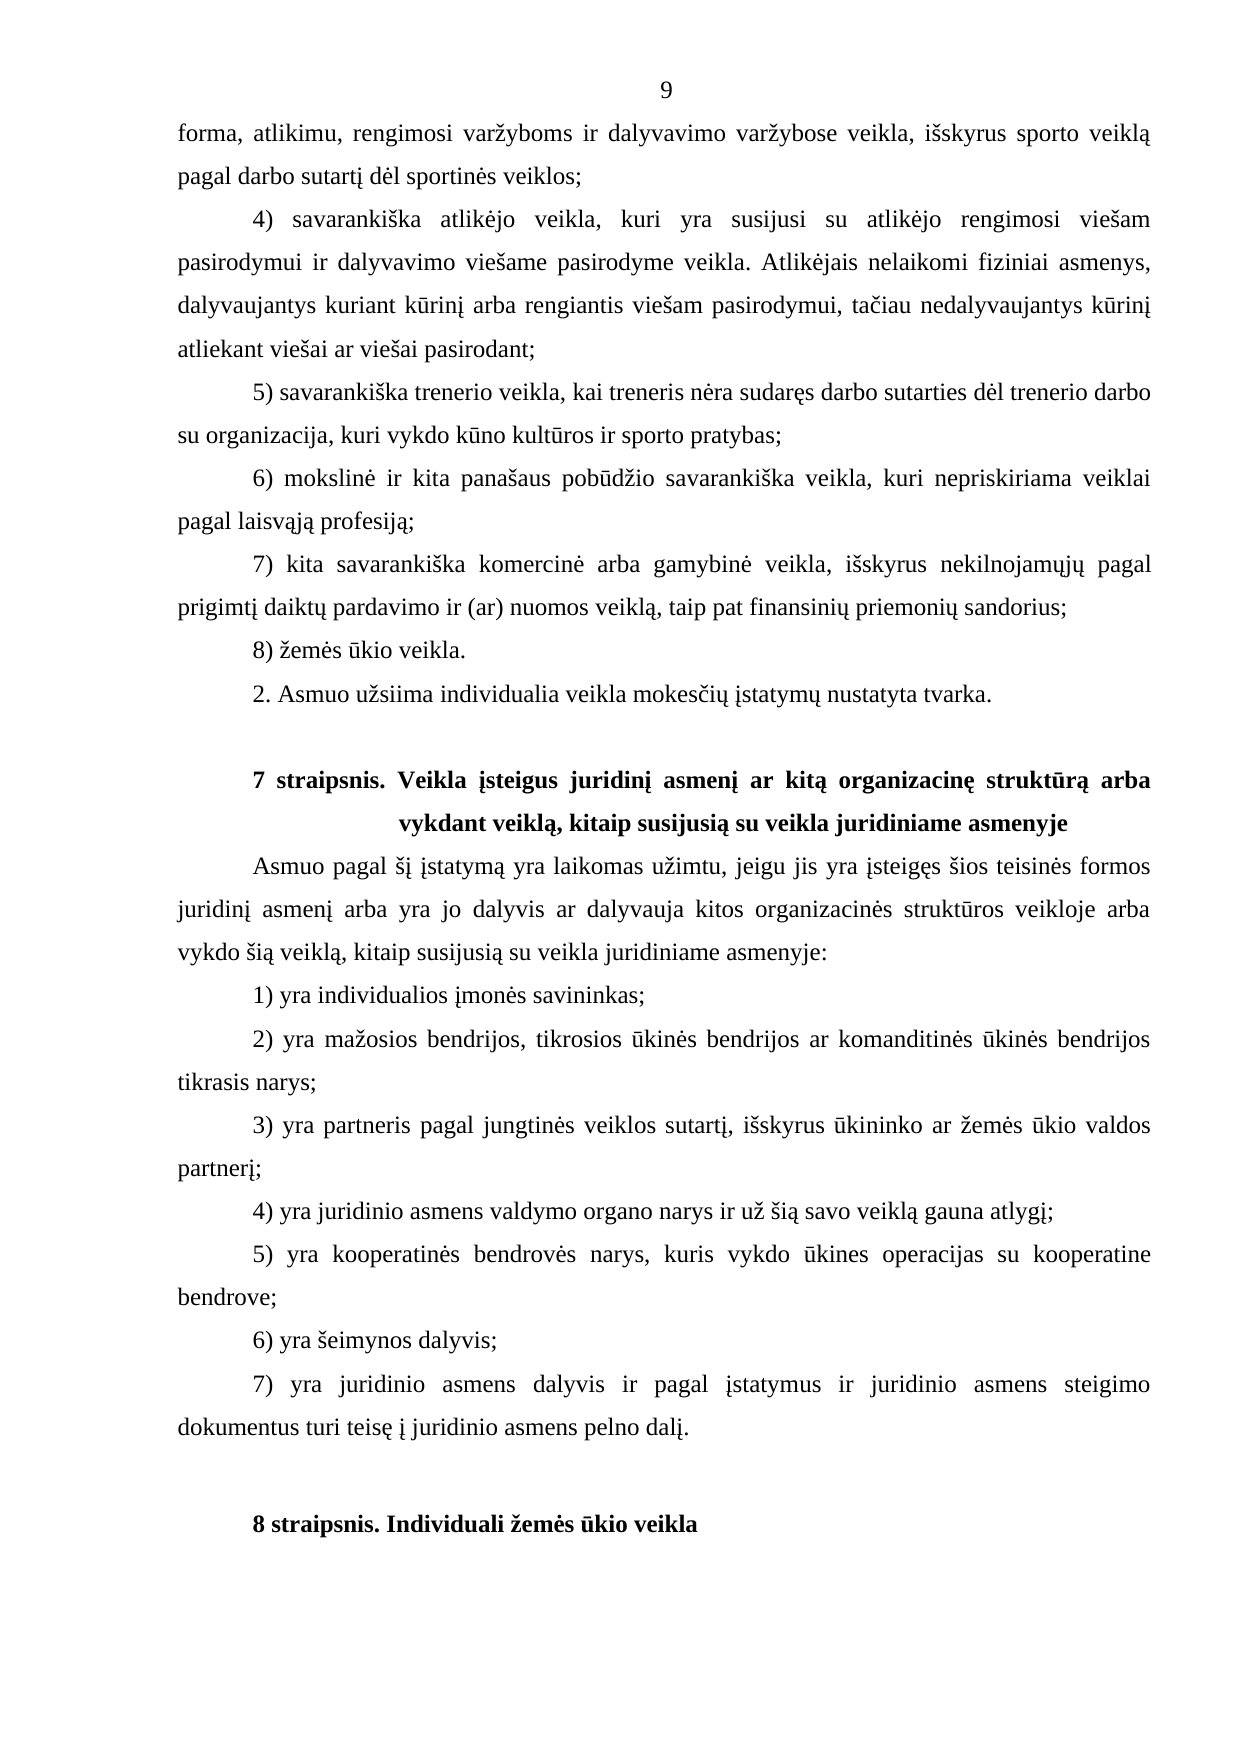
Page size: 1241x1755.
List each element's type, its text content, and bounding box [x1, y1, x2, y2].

text forma, atlikimu, rengimosi varžyboms ir dalyvavimo varžybose veikla, išskyrus sporto veiklą pagal darbo sutartį dėl sportinės veiklos; [177, 118, 1152, 190]
text 7) yra juridinio asmens dalyvis ir pagal įstatymus ir juridinio asmens steigimo dokumentus turi teisę į juridinio asmens pelno dalį. [177, 1369, 1152, 1441]
text 5) yra kooperatinės bendrovės narys, kuris vykdo ūkines operacijas su kooperatine bendrove; [177, 1239, 1152, 1311]
text 6) yra šeimynos dalyvis; [177, 1326, 1152, 1354]
text 2) yra mažosios bendrijos, tikrosios ūkinės bendrijos ar komanditinės ūkinės bendrijos tikrasis narys; [177, 1024, 1152, 1096]
text 3) yra partneris pagal jungtinės veiklos sutartį, išskyrus ūkininko ar žemės ūkio valdos partnerį; [177, 1110, 1152, 1182]
text 4) savarankiška atlikėjo veikla, kuri yra susijusi su atlikėjo rengimosi viešam pasirodymui ir dalyvavimo viešame pasirodyme veikla. Atlikėjais nelaikomi fiziniai asmenys, dalyvaujantys kuriant kūrinį arba rengiantis viešam pasirodymui, tačiau nedalyvaujantys kūrinį atliekant viešai ar viešai pasirodant; [177, 204, 1152, 362]
text 6) mokslinė ir kita panašaus pobūdžio savarankiška veikla, kuri nepriskiriama veiklai pagal laisvąją profesiją; [177, 463, 1152, 535]
text 7 straipsnis. Veikla įsteigus juridinį asmenį ar kitą organizacinę struktūrą arba vykdant veiklą, kitaip susijusią su veikla juridiniame asmenyje [252, 765, 1152, 837]
text 8 straipsnis. Individuali žemės ūkio veikla [177, 1498, 1152, 1538]
text Asmuo pagal šį įstatymą yra laikomas užimtu, jeigu jis yra įsteigęs šios teisinės formos juridinį asmenį arba yra jo dalyvis ar dalyvauja kitos organizacinės struktūros veikloje arba vykdo šią veiklą, kitaip susijusią su veikla juridiniame asmenyje: [177, 851, 1152, 966]
text 1) yra individualios įmonės savininkas; [177, 981, 1152, 1009]
text 2. Asmuo užsiima individualia veikla mokesčių įstatymų nustatyta tvarka. [177, 679, 1152, 707]
text 5) savarankiška trenerio veikla, kai treneris nėra sudaręs darbo sutarties dėl trenerio darbo su organizacija, kuri vykdo kūno kultūros ir sporto pratybas; [177, 377, 1152, 449]
text 8) žemės ūkio veikla. [177, 636, 1152, 664]
text 4) yra juridinio asmens valdymo organo narys ir už šią savo veiklą gauna atlygį; [177, 1196, 1152, 1225]
text 7) kita savarankiška komercinė arba gamybinė veikla, išskyrus nekilnojamųjų pagal prigimtį daiktų pardavimo ir (ar) nuomos veiklą, taip pat finansinių priemonių sandorius; [177, 549, 1152, 621]
